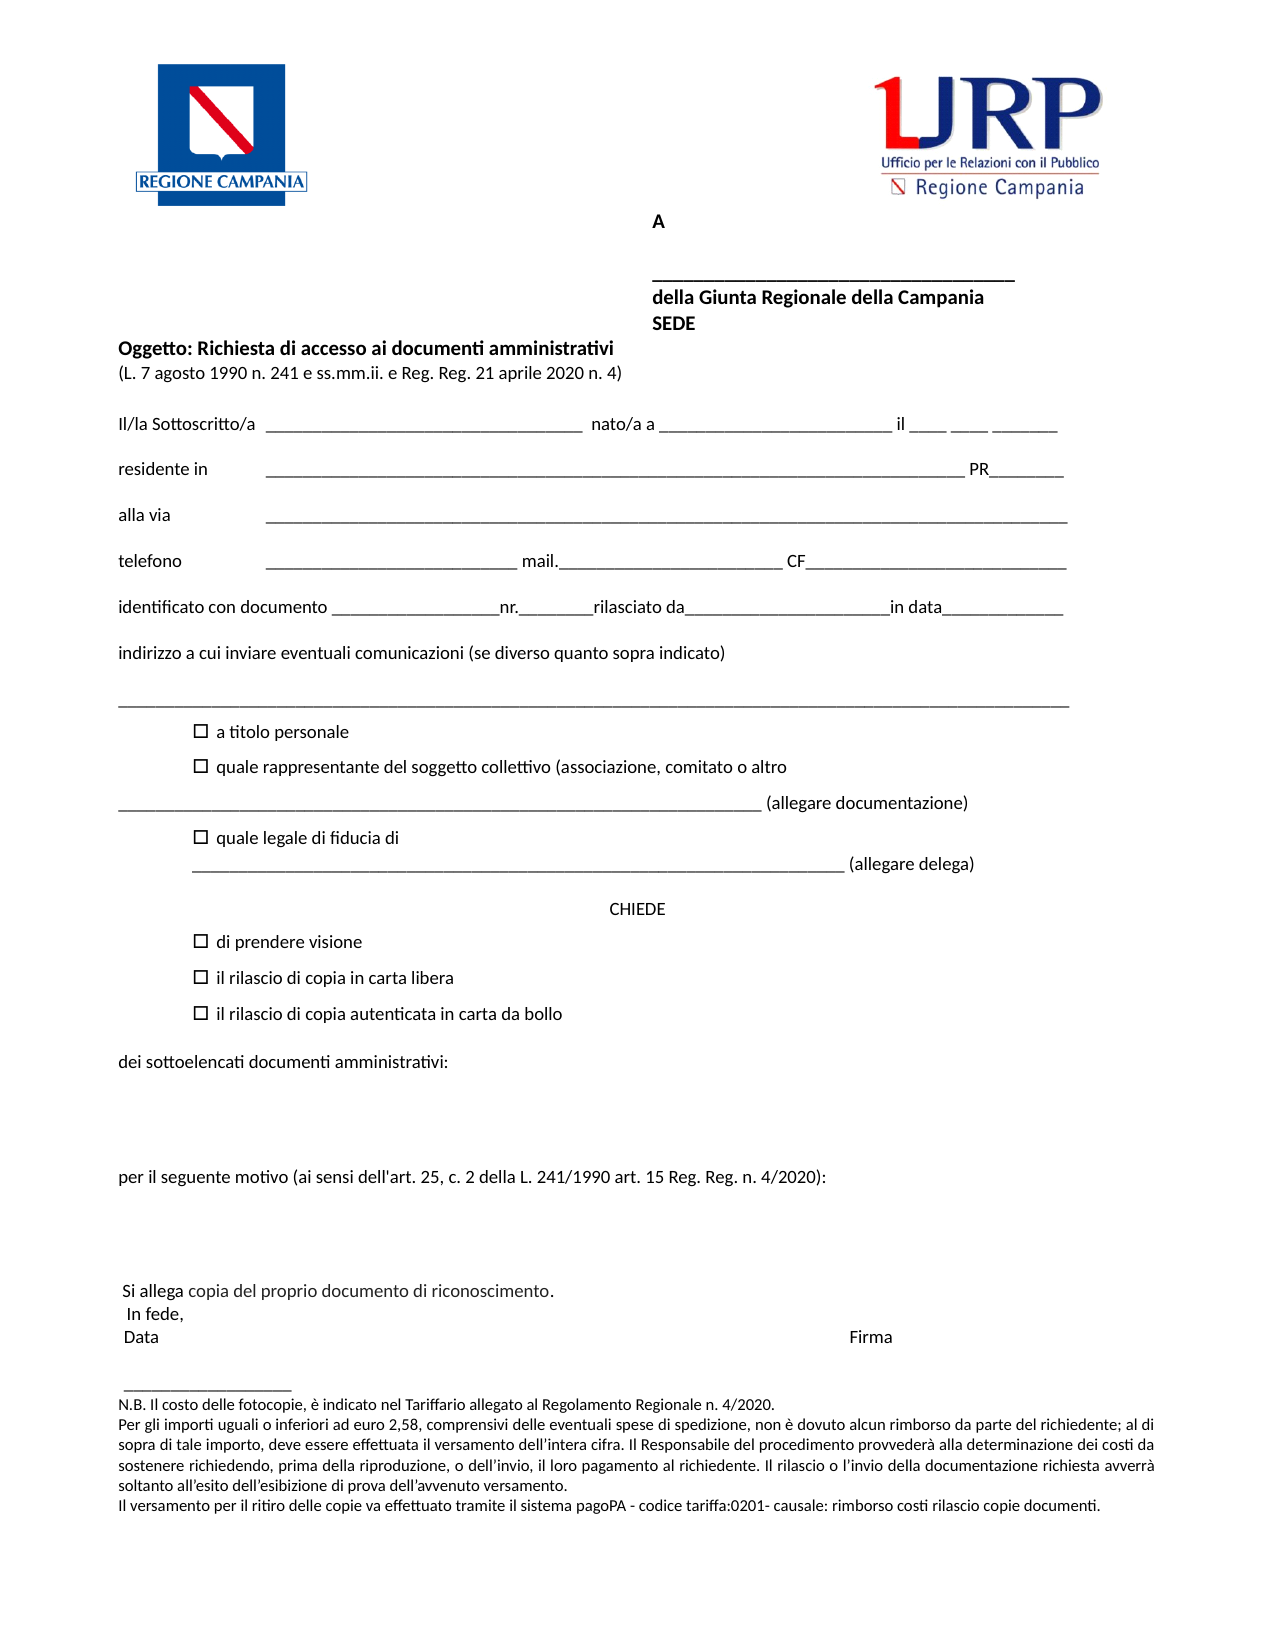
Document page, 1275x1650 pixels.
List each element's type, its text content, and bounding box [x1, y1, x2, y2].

text CHIEDE [118, 898, 1157, 921]
text □ di prendere visione [118, 921, 1157, 956]
text ___________________________________ [118, 259, 1157, 284]
text ______________________________________________________________________________________________________ [118, 687, 1157, 710]
text identificato con documento __________________nr.________rilasciato da______________________in data_____________ [118, 595, 1157, 618]
text ______________________________________________________________________ (allegare delega) [118, 852, 1157, 875]
text Per gli importi uguali o inferiori ad euro 2,58, comprensivi delle eventuali spese di spedizione, non è dovuto alcun rimborso da parte del richiedente; al di sopra di tale importo, deve essere effettuata il versamento dell’intera cifra. Il Responsabile del procedimento provvederà alla determinazione dei costi da sostenere richiedendo, prima della riproduzione, o dell’invio, il loro pagamento al richiedente. Il rilascio o l’invio della documentazione richiesta avverrà soltanto all’esito dell’esibizione di prova dell’avvenuto versamento. [118, 1414, 1157, 1496]
text per il seguente motivo (ai sensi dell'art. 25, c. 2 della L. 241/1990 art. 15 Reg. Reg. n. 4/2020): [118, 1165, 1157, 1188]
text (L. 7 agosto 1990 n. 241 e ss.mm.ii. e Reg. Reg. 21 aprile 2020 n. 4) [118, 361, 1157, 384]
text della Giunta Regionale della Campania [118, 284, 1157, 310]
text N.B. Il costo delle fotocopie, è indicato nel Tariffario allegato al Regolamento Regionale n. 4/2020. [118, 1394, 1157, 1414]
text □ quale legale di fiducia di [118, 816, 1157, 852]
text □ a titolo personale [118, 710, 1157, 745]
text □ il rilascio di copia in carta libera [118, 956, 1157, 992]
text telefono ___________________________ mail.________________________ CF____________________________ [118, 549, 1157, 572]
text alla via ______________________________________________________________________________________ [118, 503, 1157, 526]
text _____________________________________________________________________ (allegare documentazione) [118, 781, 1157, 816]
text dei sottoelencati documenti amministrativi: [118, 1050, 1157, 1073]
text Si allega copia del proprio documento di riconoscimento. [118, 1279, 1157, 1302]
text □ quale rappresentante del soggetto collettivo (associazione, comitato o altro [118, 745, 1157, 781]
text residente in ___________________________________________________________________________ PR________ [118, 458, 1157, 481]
text indirizzo a cui inviare eventuali comunicazioni (se diverso quanto sopra indicato) [118, 641, 1157, 664]
text Oggetto: Richiesta di accesso ai documenti amministrativi [118, 335, 1157, 361]
text Il/la Sottoscritto/a __________________________________ nato/a a _________________________ il ____ ____ _______ [118, 412, 1157, 435]
text SEDE [118, 310, 1157, 335]
text Il versamento per il ritiro delle copie va effettuato tramite il sistema pagoPA - codice tariffa:0201- causale: rimborso costi rilascio copie documenti. [118, 1496, 1157, 1516]
table_header Firma [620, 1325, 1122, 1394]
table_header Data __________________ [118, 1325, 620, 1394]
text A [118, 59, 1157, 234]
text In fede, [118, 1302, 1157, 1325]
text □ il rilascio di copia autenticata in carta da bollo [118, 992, 1157, 1027]
